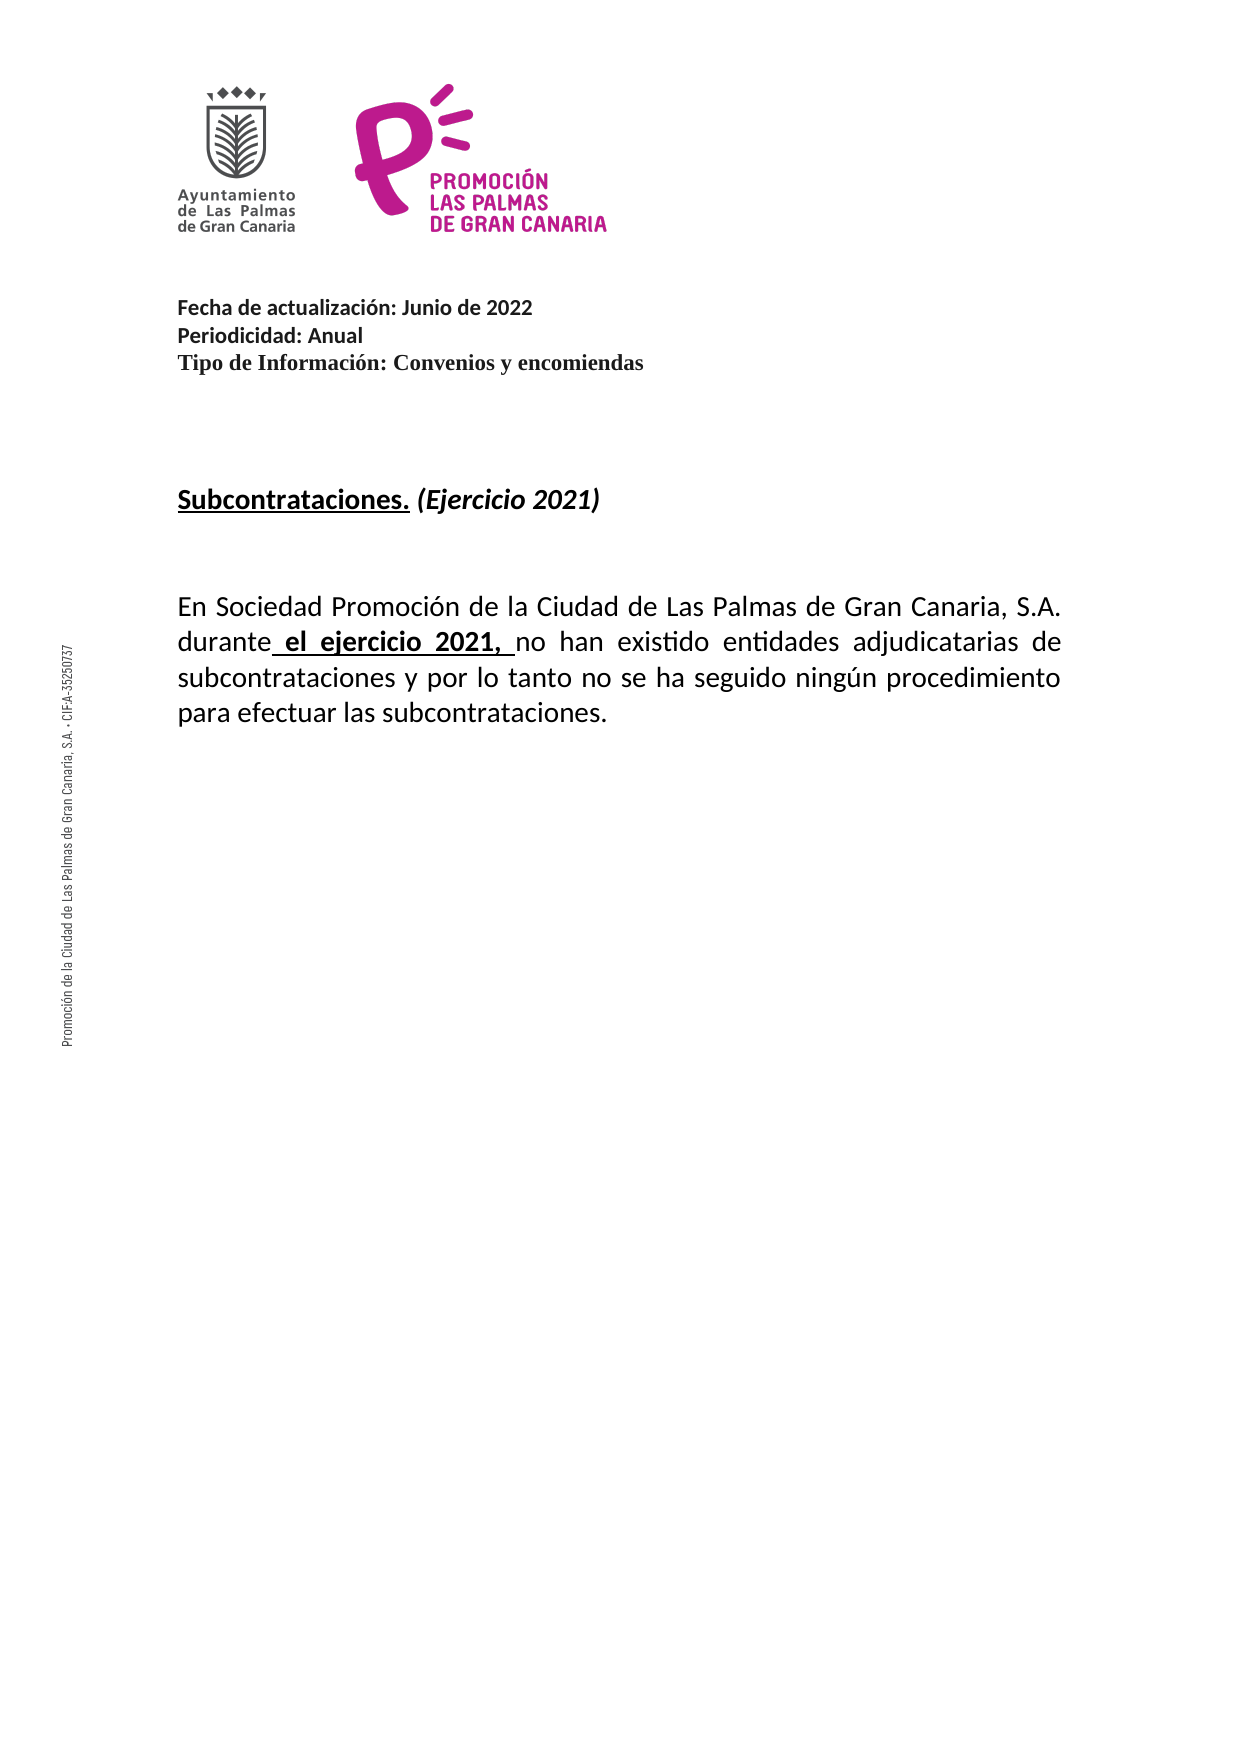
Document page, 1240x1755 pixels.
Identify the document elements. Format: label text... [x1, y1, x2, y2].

text En Sociedad Promoción de la Ciudad de Las Palmas de Gran Canaria, S.A. durante el ejercicio 2021, no han existido entidades adjudicatarias de subcontrataciones y por lo tanto no se ha seguido ningún procedimiento para efectuar las subcontrataciones. [177, 588, 1062, 730]
text Subcontrataciones. (Ejercicio 2021) [177, 481, 1062, 516]
